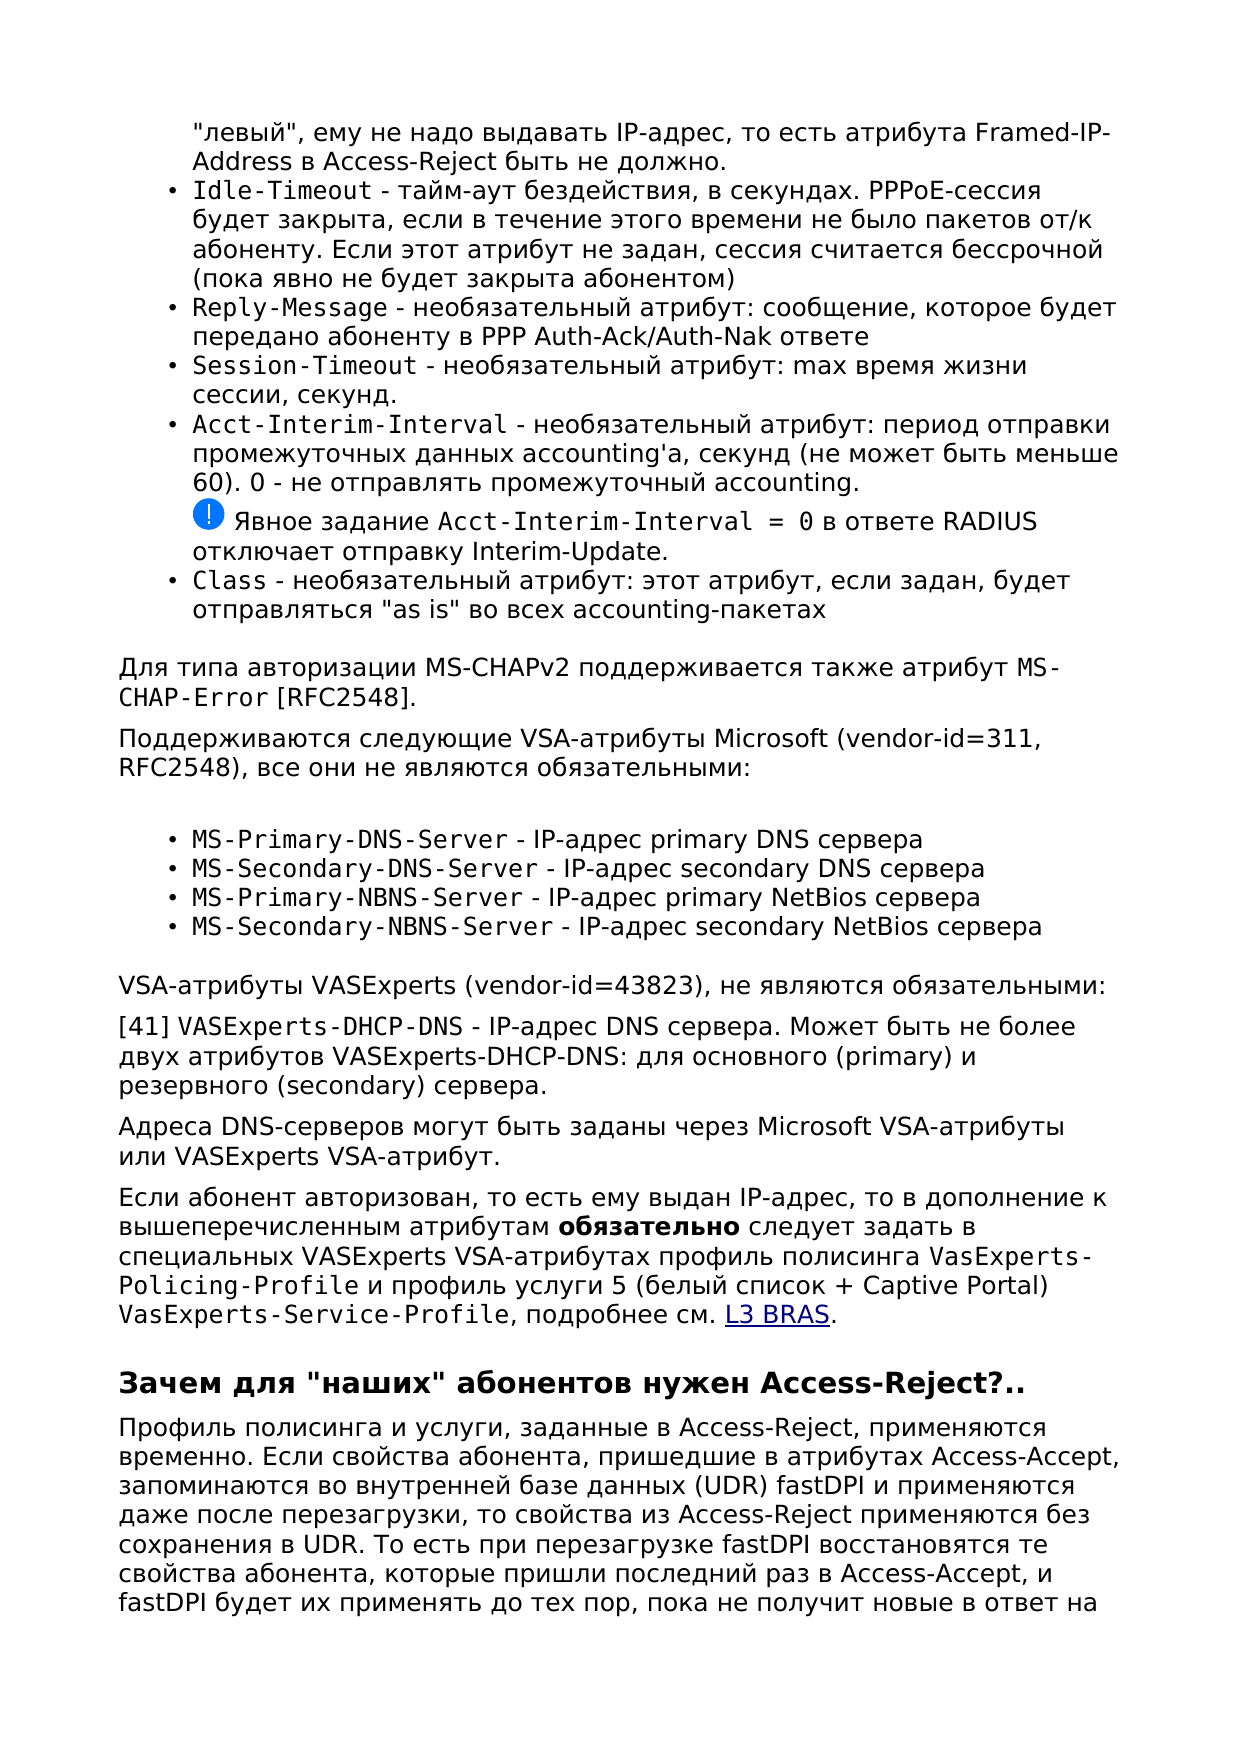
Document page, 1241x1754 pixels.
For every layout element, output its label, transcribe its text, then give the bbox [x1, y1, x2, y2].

text Поддерживаются следующие VSA-атрибуты Microsoft (vendor-id=311, RFC2548), все они не являются обязательными: [118, 724, 1122, 783]
list "левый", ему не надо выдавать IP-адрес, то есть атрибута Framed-IP-Address в Access-Reject быть не должно. [177, 118, 1122, 176]
list Session-Timeout - необязательный атрибут: max время жизни сессии, секунд. [177, 351, 1122, 410]
text Адреса DNS-серверов могут быть заданы через Microsoft VSA-атрибуты или VASExperts VSA-атрибут. [118, 1113, 1122, 1171]
text Если абонент авторизован, то есть ему выдан IP-адрес, то в дополнение к вышеперечисленным атрибутам обязательно следует задать в специальных VASExperts VSA-атрибутах профиль полисинга VasExperts-Policing-Profile и профиль услуги 5 (белый список + Captive Portal) VasExperts-Service-Profile, подробнее см. L3 BRAS. [118, 1183, 1122, 1329]
list Acct-Interim-Interval - необязательный атрибут: период отправки промежуточных данных accounting'а, секунд (не может быть меньше 60). 0 - не отправлять промежуточный accounting. Явное задание Acct-Interim-Interval = 0 в ответе RADIUS отключает отправку Interim-Update. [177, 410, 1122, 566]
list Class - необязательный атрибут: этот атрибут, если задан, будет отправляться "as is" во всех accounting-пакетах [177, 566, 1122, 624]
text [41] VASExperts-DHCP-DNS - IP-адрес DNS сервера. Может быть не более двух атрибутов VASExperts-DHCP-DNS: для основного (primary) и резервного (secondary) сервера. [118, 1013, 1122, 1100]
list Idle-Timeout - тайм-аут бездействия, в секундах. PPPoE-сессия будет закрыта, если в течение этого времени не было пакетов от/к абоненту. Если этот атрибут не задан, сессия считается бессрочной (пока явно не будет закрыта абонентом) [177, 176, 1122, 293]
list Reply-Message - необязательный атрибут: сообщение, которое будет передано абоненту в PPP Auth-Ack/Auth-Nak ответе [177, 293, 1122, 351]
list MS-Primary-DNS-Server - IP-адрес primary DNS сервера [177, 825, 1122, 854]
list MS-Primary-NBNS-Server - IP-адрес primary NetBios сервера [177, 883, 1122, 912]
text Профиль полисинга и услуги, заданные в Access-Reject, применяются временно. Если свойства абонента, пришедшие в атрибутах Access-Accept, запоминаются во внутренней базе данных (UDR) fastDPI и применяются даже после перезагрузки, то свойства из Access-Reject применяются без сохранения в UDR. То есть при перезагрузке fastDPI восстановятся те свойства абонента, которые пришли последний раз в Access-Accept, и fastDPI будет их применять до тех пор, пока не получит новые в ответ на [118, 1413, 1122, 1617]
list MS-Secondary-DNS-Server - IP-адрес secondary DNS сервера [177, 854, 1122, 883]
text Для типа авторизации MS-CHAPv2 поддерживается также атрибут MS-CHAP-Error [RFC2548]. [118, 654, 1122, 712]
text VSA-атрибуты VASExperts (vendor-id=43823), не являются обязательными: [118, 971, 1122, 1000]
list MS-Secondary-NBNS-Server - IP-адрес secondary NetBios сервера [177, 912, 1122, 941]
subtitle Зачем для "наших" абонентов нужен Access-Reject?.. [118, 1367, 1122, 1401]
